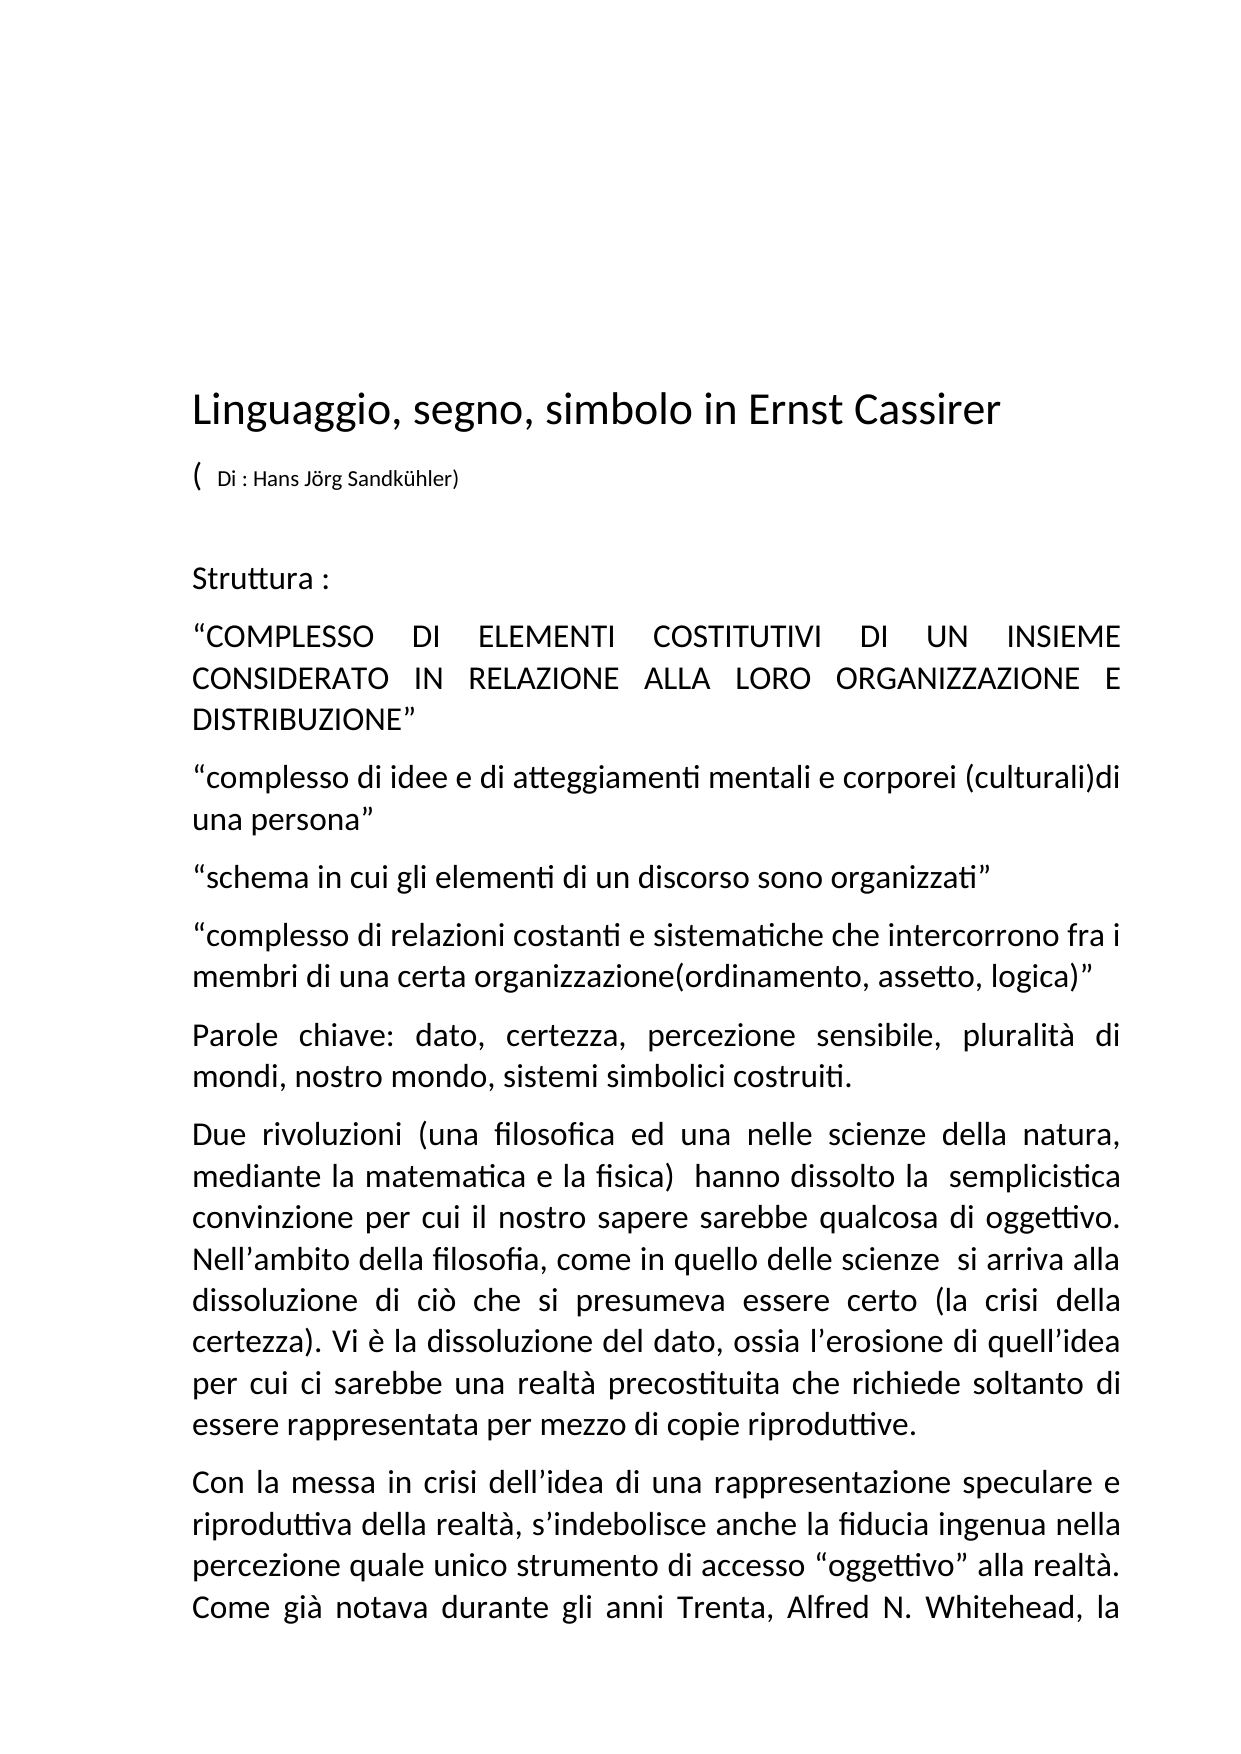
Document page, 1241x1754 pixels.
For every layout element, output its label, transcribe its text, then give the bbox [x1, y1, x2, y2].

text Linguaggio, segno, simbolo in Ernst Cassirer [192, 380, 1122, 436]
text “COMPLESSO DI ELEMENTI COSTITUTIVI DI UN INSIEME CONSIDERATO IN RELAZIONE ALLA LORO ORGANIZZAZIONE E DISTRIBUZIONE” [192, 615, 1122, 739]
text “schema in cui gli elementi di un discorso sono organizzati” [192, 856, 1122, 897]
text Struttura : [192, 557, 1122, 598]
text “complesso di idee e di atteggiamenti mentali e corporei (culturali)di una persona” [192, 756, 1122, 838]
text ( Di : Hans Jörg Sandkühler) [192, 454, 1122, 494]
text Parole chiave: dato, certezza, percezione sensibile, pluralità di mondi, nostro mondo, sistemi simbolici costruiti. [192, 1013, 1122, 1096]
text “complesso di relazioni costanti e sistematiche che intercorrono fra i membri di una certa organizzazione(ordinamento, assetto, logica)” [192, 914, 1122, 996]
text Con la messa in crisi dell’idea di una rappresentazione speculare e riproduttiva della realtà, s’indebolisce anche la fiducia ingenua nella percezione quale unico strumento di accesso “oggettivo” alla realtà. Come già notava durante gli anni Trenta, Alfred N. Whitehead, la [192, 1461, 1122, 1627]
text Due rivoluzioni (una filosofica ed una nelle scienze della natura, mediante la matematica e la fisica) hanno dissolto la semplicistica convinzione per cui il nostro sapere sarebbe qualcosa di oggettivo. Nell’ambito della filosofia, come in quello delle scienze si arriva alla dissoluzione di ciò che si presumeva essere certo (la crisi della certezza). Vi è la dissoluzione del dato, ossia l’erosione di quell’idea per cui ci sarebbe una realtà precostituita che richiede soltanto di essere rappresentata per mezzo di copie riproduttive. [192, 1113, 1122, 1444]
